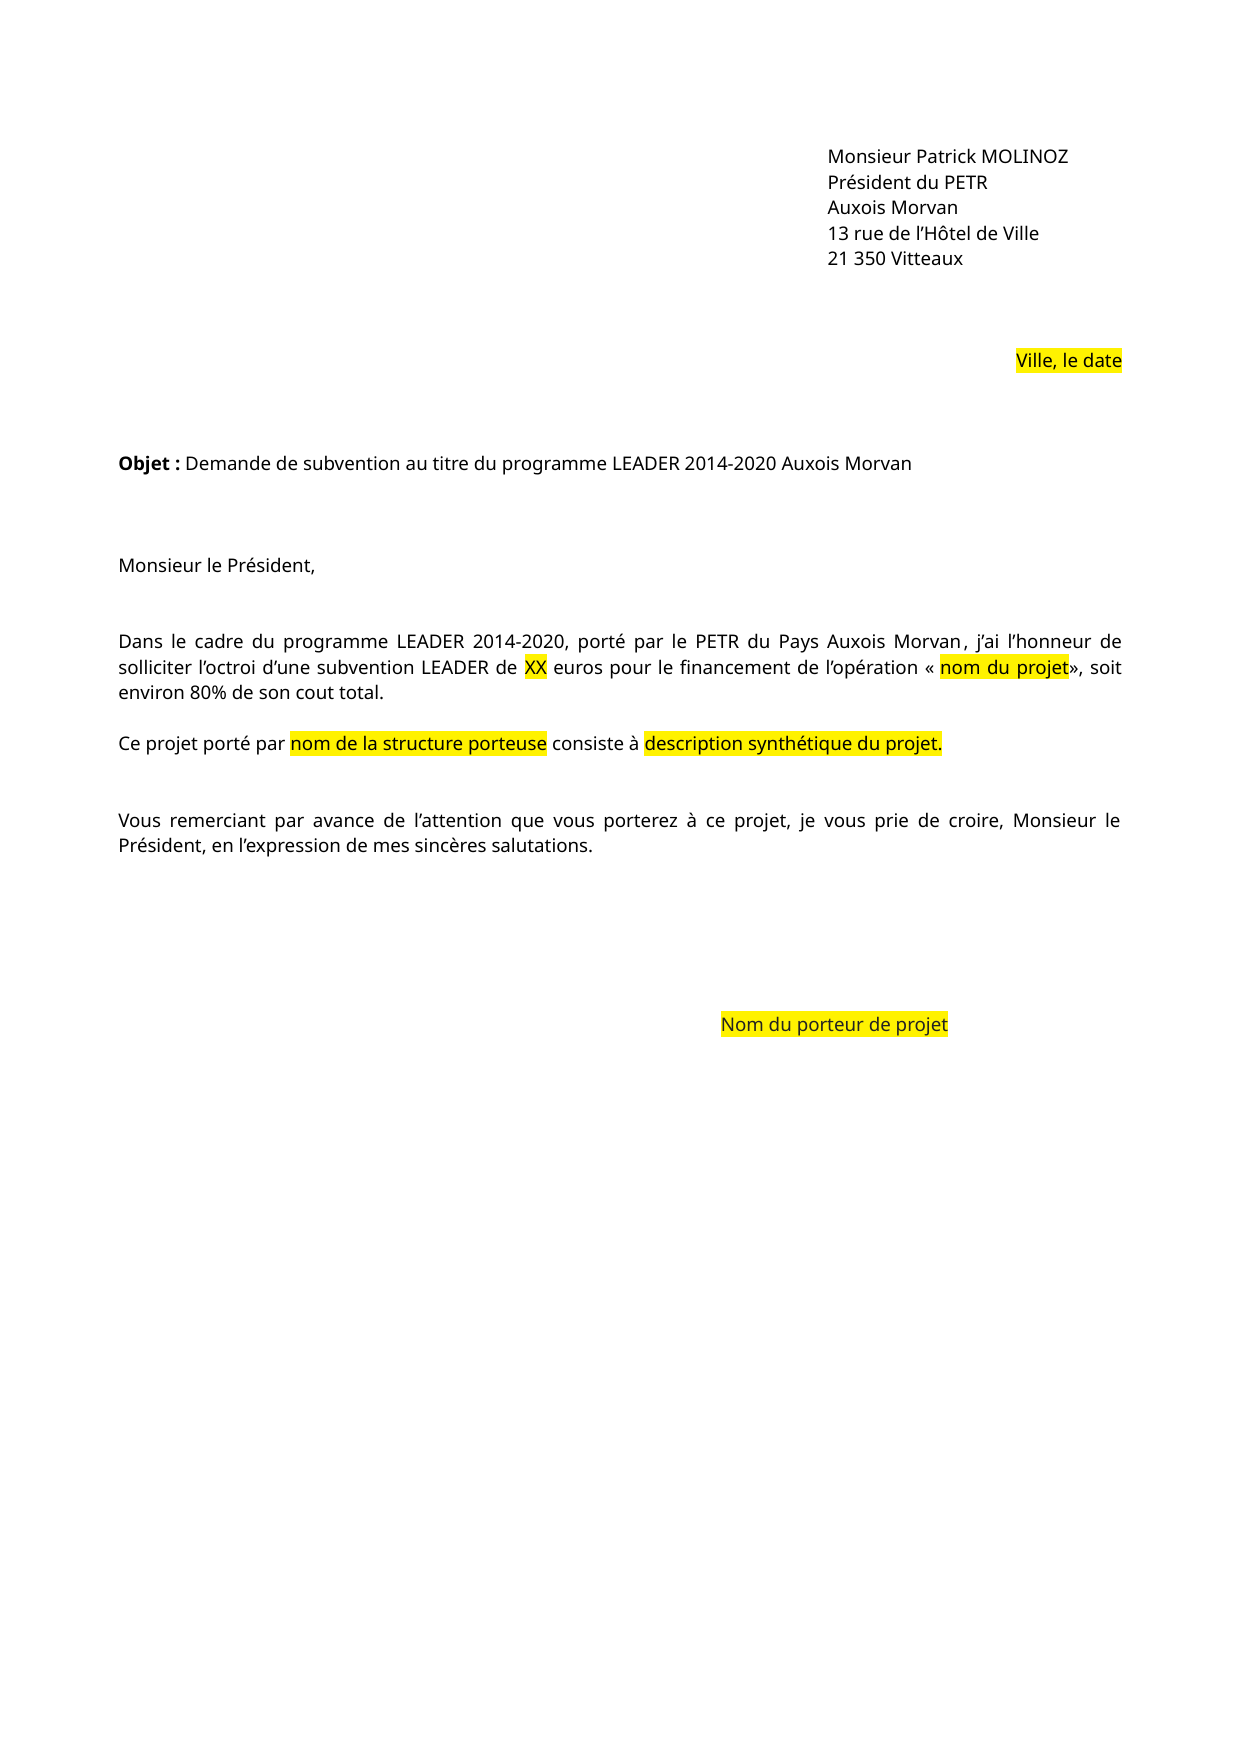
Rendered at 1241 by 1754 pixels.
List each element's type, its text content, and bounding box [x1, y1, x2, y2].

text 13 rue de l’Hôtel de Ville [118, 220, 1122, 246]
text Ville, le date [118, 348, 1122, 373]
text Auxois Morvan [118, 195, 1122, 220]
text Président du PETR [118, 169, 1122, 195]
text Ce projet porté par nom de la structure porteuse consiste à description synthétique du projet. [118, 731, 1122, 756]
text Dans le cadre du programme LEADER 2014-2020, porté par le PETR du Pays Auxois Morvan, j’ai l’honneur de solliciter l’octroi d’une subvention LEADER de XX euros pour le financement de l’opération « nom du projet», soit environ 80% de son cout total. [118, 628, 1122, 705]
text Monsieur Patrick MOLINOZ [118, 144, 1122, 169]
text Vous remerciant par avance de l’attention que vous porterez à ce projet, je vous prie de croire, Monsieur le Président, en l’expression de mes sincères salutations. [118, 807, 1122, 858]
text Nom du porteur de projet [546, 1011, 1122, 1037]
text 21 350 Vitteaux [118, 246, 1122, 271]
text Objet : Demande de subvention au titre du programme LEADER 2014-2020 Auxois Morvan [118, 450, 1122, 475]
text Monsieur le Président, [118, 552, 1122, 577]
